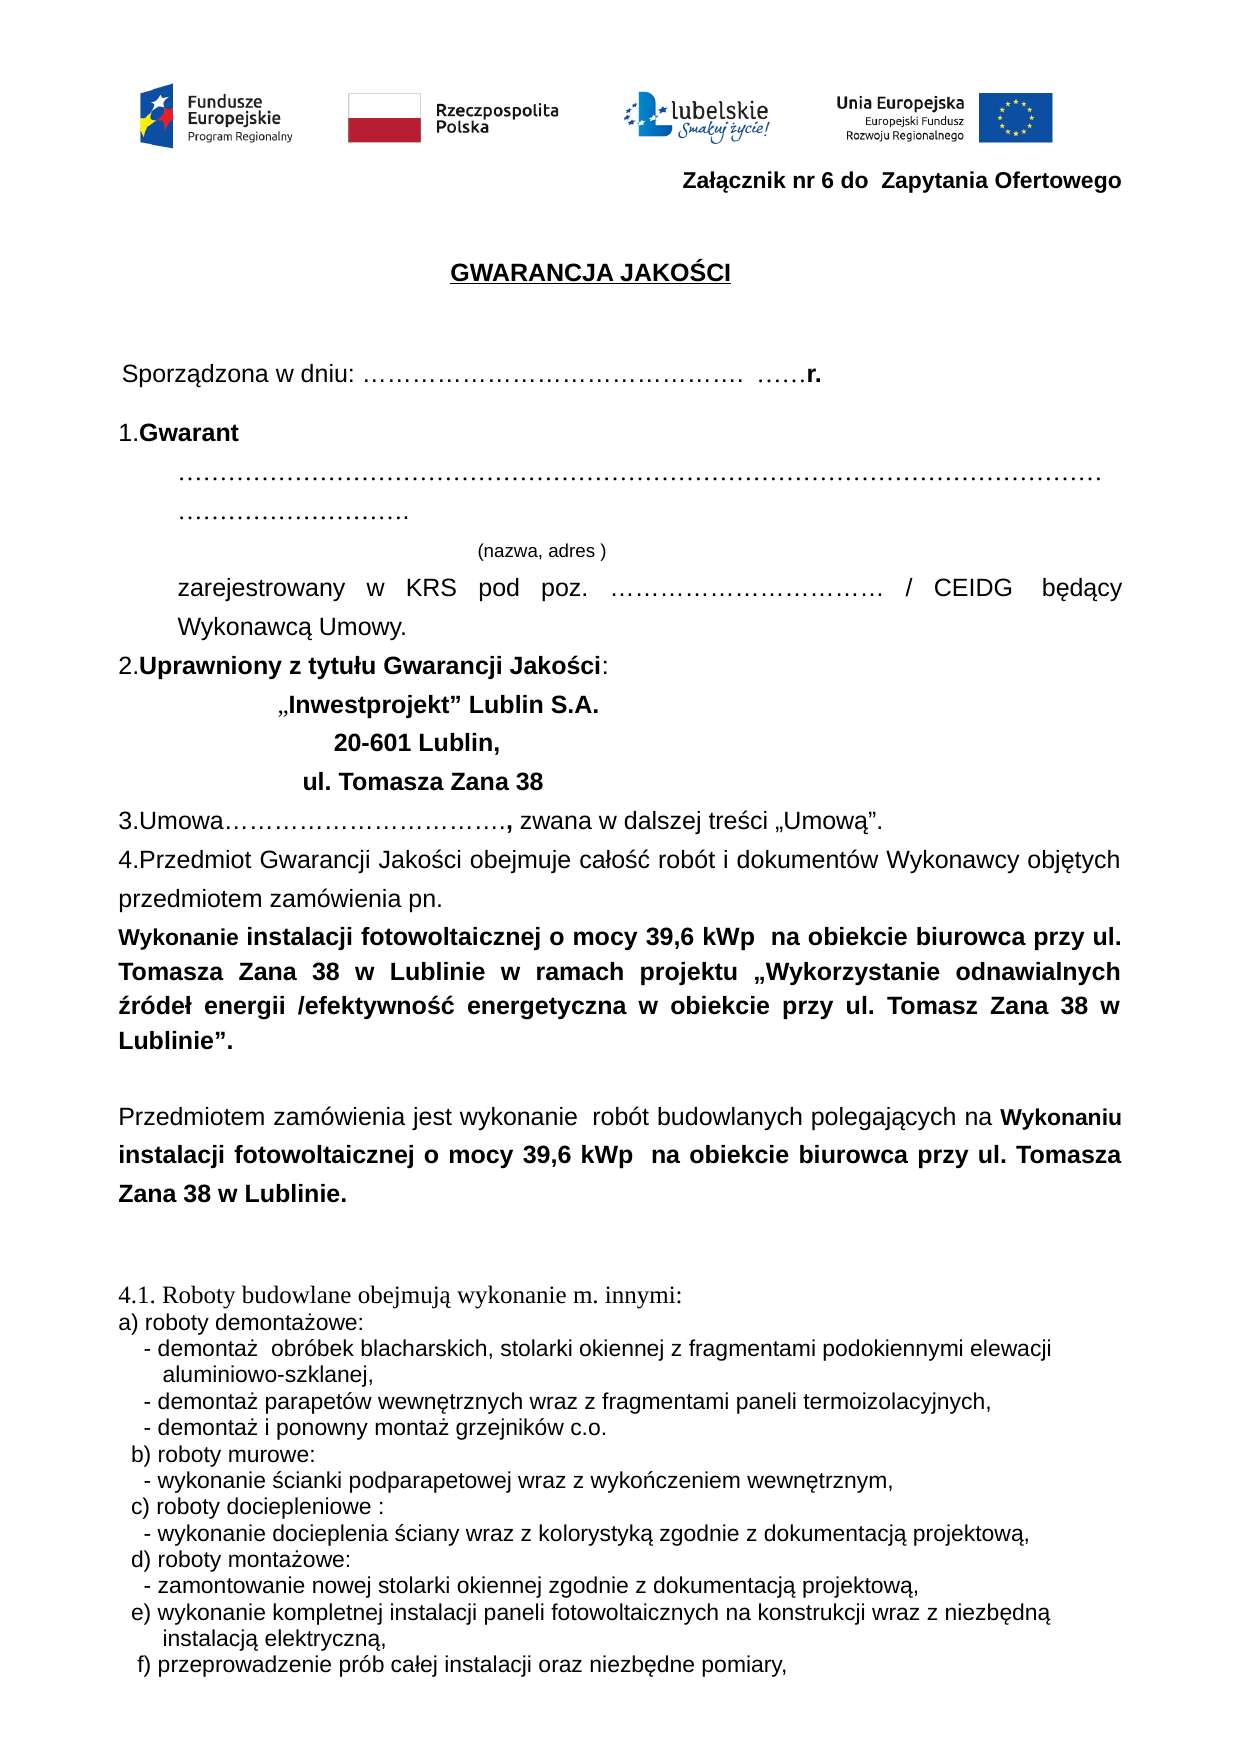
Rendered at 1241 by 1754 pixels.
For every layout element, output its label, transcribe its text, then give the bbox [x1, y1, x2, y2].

text GWARANCJA JAKOŚCI [59, 258, 1122, 286]
text 3.Umowa……………………………., zwana w dalszej treści „Umową”. [118, 806, 1122, 835]
text - wykonanie ścianki podparapetowej wraz z wykończeniem wewnętrznym, [118, 1467, 1122, 1493]
text Przedmiotem zamówienia jest wykonanie robót budowlanych polegających na Wykonaniu instalacji fotowoltaicznej o mocy 39,6 kWp na obiekcie biurowca przy ul. Tomasza Zana 38 w Lublinie. [118, 1102, 1122, 1208]
text f) przeprowadzenie prób całej instalacji oraz niezbędne pomiary, [118, 1651, 1122, 1678]
text b) roboty murowe: [118, 1441, 1122, 1467]
text 20-601 Lublin, [177, 728, 1122, 757]
text - wykonanie docieplenia ściany wraz z kolorystyką zgodnie z dokumentacją projektową, [118, 1519, 1122, 1546]
text - demontaż parapetów wewnętrznych wraz z fragmentami paneli termoizolacyjnych, [118, 1388, 1122, 1414]
text Załącznik nr 6 do Zapytania Ofertowego [89, 165, 1122, 194]
text d) roboty montażowe: [118, 1546, 1122, 1572]
text - demontaż obróbek blacharskich, stolarki okiennej z fragmentami podokiennymi elewacji aluminiowo-szklanej, [118, 1335, 1122, 1388]
text Wykonanie instalacji fotowoltaicznej o mocy 39,6 kWp na obiekcie biurowca przy ul. Tomasza Zana 38 w Lublinie w ramach projektu „Wykorzystanie odnawialnych źródeł energii /efektywność energetyczna w obiekcie przy ul. Tomasz Zana 38 w Lublinie”. [118, 922, 1122, 1054]
text „Inwestprojekt” Lublin S.A. [177, 689, 1122, 718]
text - demontaż i ponowny montaż grzejników c.o. [118, 1414, 1122, 1441]
text 4.1. Roboty budowlane obejmują wykonanie m. innymi: [118, 1280, 1122, 1309]
text Sporządzona w dniu: ………………………………………. ……r. [59, 358, 1122, 387]
text a) roboty demontażowe: [118, 1309, 1122, 1335]
text 1.Gwarant [118, 418, 1122, 447]
text zarejestrowany w KRS pod poz. …………………………… / CEIDG będący Wykonawcą Umowy. [177, 573, 1122, 641]
text e) wykonanie kompletnej instalacji paneli fotowoltaicznych na konstrukcji wraz z niezbędną instalacją elektryczną, [118, 1599, 1122, 1651]
text (nazwa, adres ) [177, 534, 1122, 563]
text 2.Uprawniony z tytułu Gwarancji Jakości: [118, 651, 1122, 679]
text - zamontowanie nowej stolarki okiennej zgodnie z dokumentacją projektową, [118, 1572, 1122, 1599]
text c) roboty dociepleniowe : [118, 1493, 1122, 1519]
text ul. Tomasza Zana 38 [177, 767, 1122, 796]
text …………………………………………………………………………………………………………………………. [177, 457, 1122, 524]
text 4.Przedmiot Gwarancji Jakości obejmuje całość robót i dokumentów Wykonawcy objętych przedmiotem zamówienia pn. [118, 845, 1122, 912]
